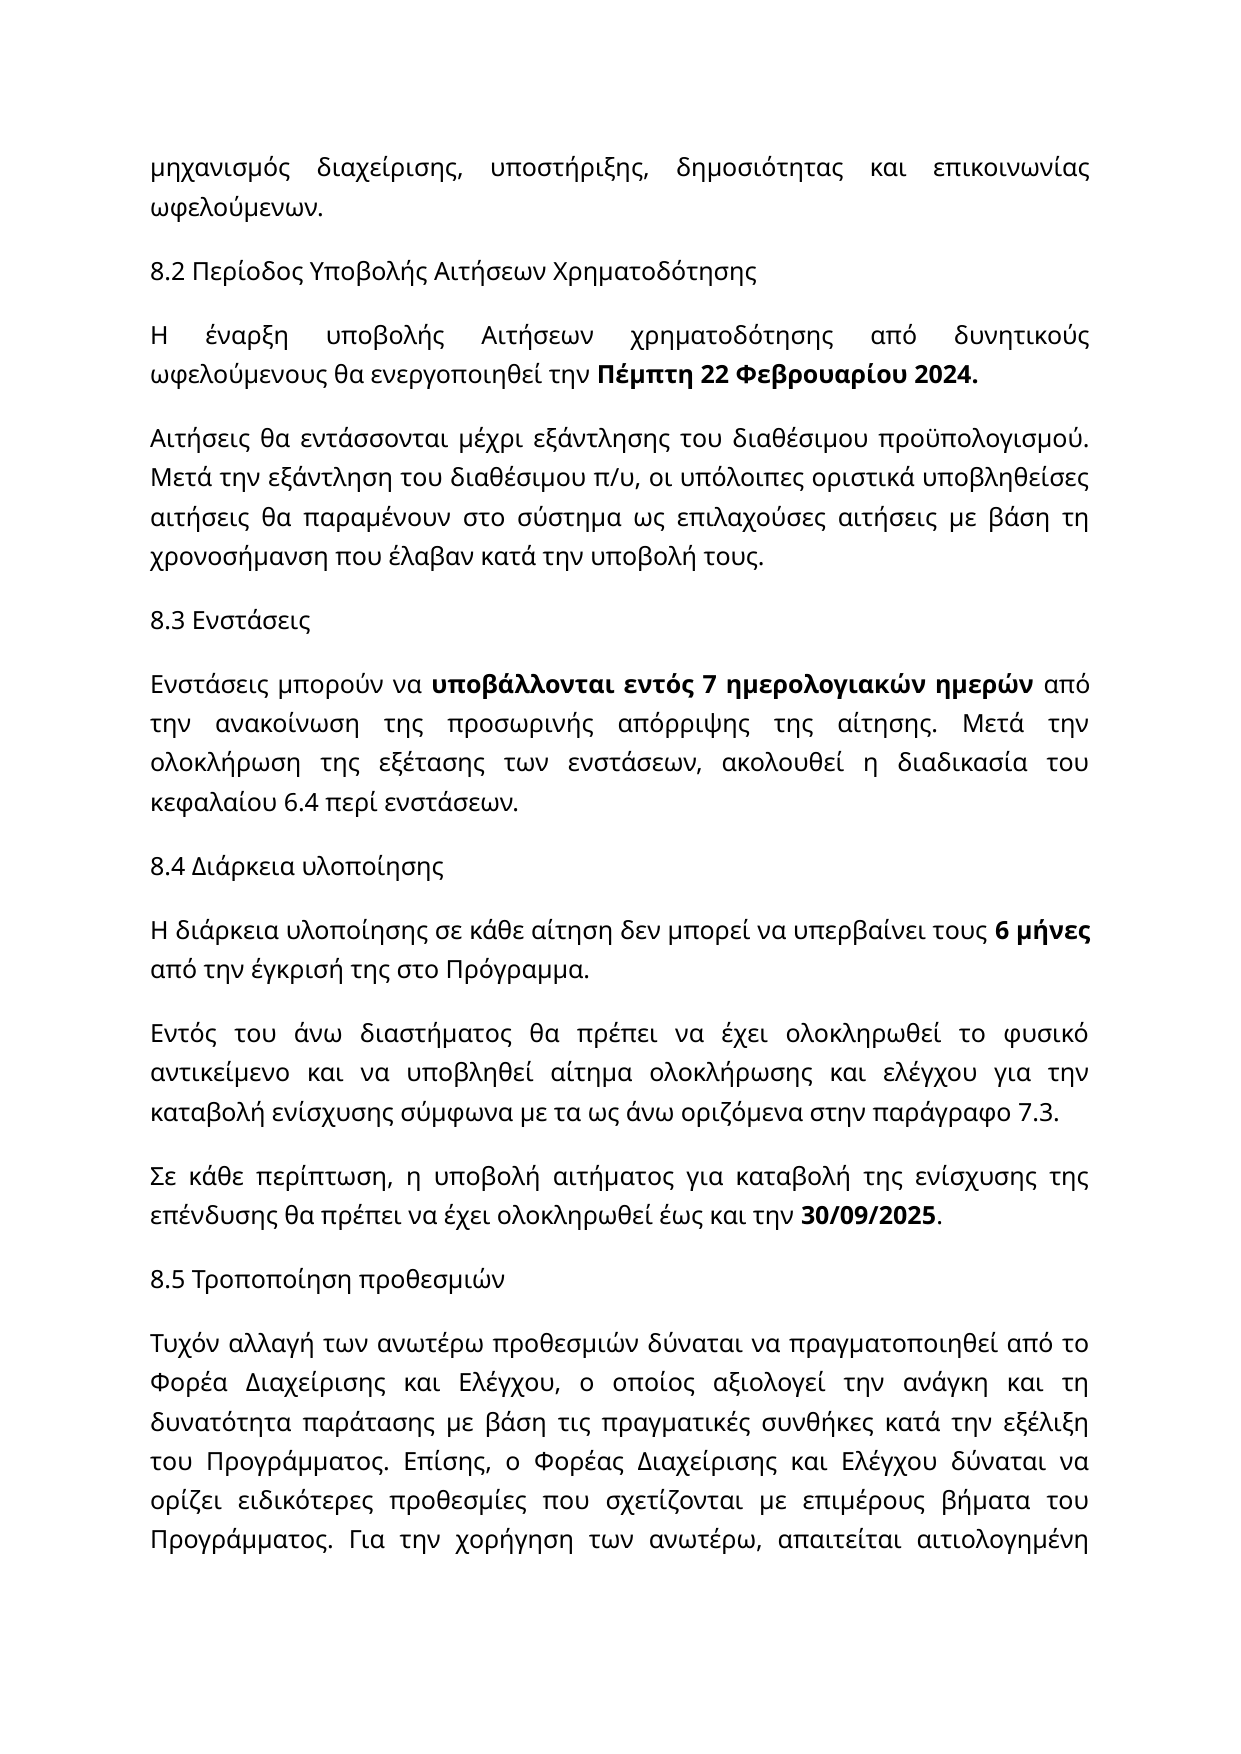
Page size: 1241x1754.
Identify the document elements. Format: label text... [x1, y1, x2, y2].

text μηχανισμός διαχείρισης, υποστήριξης, δημοσιότητας και επικοινωνίας ωφελούμενων. [150, 150, 1090, 223]
text Σε κάθε περίπτωση, η υποβολή αιτήματος για καταβολή της ενίσχυσης της επένδυσης θα πρέπει να έχει ολοκληρωθεί έως και την 30/09/2025. [150, 1158, 1090, 1232]
text 8.3 Ενστάσεις [150, 602, 1090, 637]
text Η διάρκεια υλοποίησης σε κάθε αίτηση δεν μπορεί να υπερβαίνει τους 6 μήνες από την έγκρισή της στο Πρόγραμμα. [150, 912, 1090, 986]
text 8.4 Διάρκεια υλοποίησης [150, 848, 1090, 882]
text 8.5 Τροποποίηση προθεσμιών [150, 1262, 1090, 1296]
text Εντός του άνω διαστήματος θα πρέπει να έχει ολοκληρωθεί το φυσικό αντικείμενο και να υποβληθεί αίτημα ολοκλήρωσης και ελέγχου για την καταβολή ενίσχυσης σύμφωνα με τα ως άνω οριζόμενα στην παράγραφο 7.3. [150, 1016, 1090, 1128]
text Αιτήσεις θα εντάσσονται μέχρι εξάντλησης του διαθέσιμου προϋπολογισμού. Μετά την εξάντληση του διαθέσιμου π/υ, οι υπόλοιπες οριστικά υποβληθείσες αιτήσεις θα παραμένουν στο σύστημα ως επιλαχούσες αιτήσεις με βάση τη χρονοσήμανση που έλαβαν κατά την υποβολή τους. [150, 421, 1090, 572]
text Τυχόν αλλαγή των ανωτέρω προθεσμιών δύναται να πραγματοποιηθεί από το Φορέα Διαχείρισης και Ελέγχου, ο οποίος αξιολογεί την ανάγκη και τη δυνατότητα παράτασης με βάση τις πραγματικές συνθήκες κατά την εξέλιξη του Προγράμματος. Επίσης, ο Φορέας Διαχείρισης και Ελέγχου δύναται να ορίζει ειδικότερες προθεσμίες που σχετίζονται με επιμέρους βήματα του Προγράμματος. Για την χορήγηση των ανωτέρω, απαιτείται αιτιολογημένη [150, 1326, 1090, 1556]
text Ενστάσεις μπορούν να υποβάλλονται εντός 7 ημερολογιακών ημερών από την ανακοίνωση της προσωρινής απόρριψης της αίτησης. Μετά την ολοκλήρωση της εξέτασης των ενστάσεων, ακολουθεί η διαδικασία του κεφαλαίου 6.4 περί ενστάσεων. [150, 667, 1090, 818]
text 8.2 Περίοδος Υποβολής Αιτήσεων Χρηματοδότησης [150, 253, 1090, 287]
text Η έναρξη υποβολής Αιτήσεων χρηματοδότησης από δυνητικούς ωφελούμενους θα ενεργοποιηθεί την Πέμπτη 22 Φεβρουαρίου 2024. [150, 317, 1090, 391]
